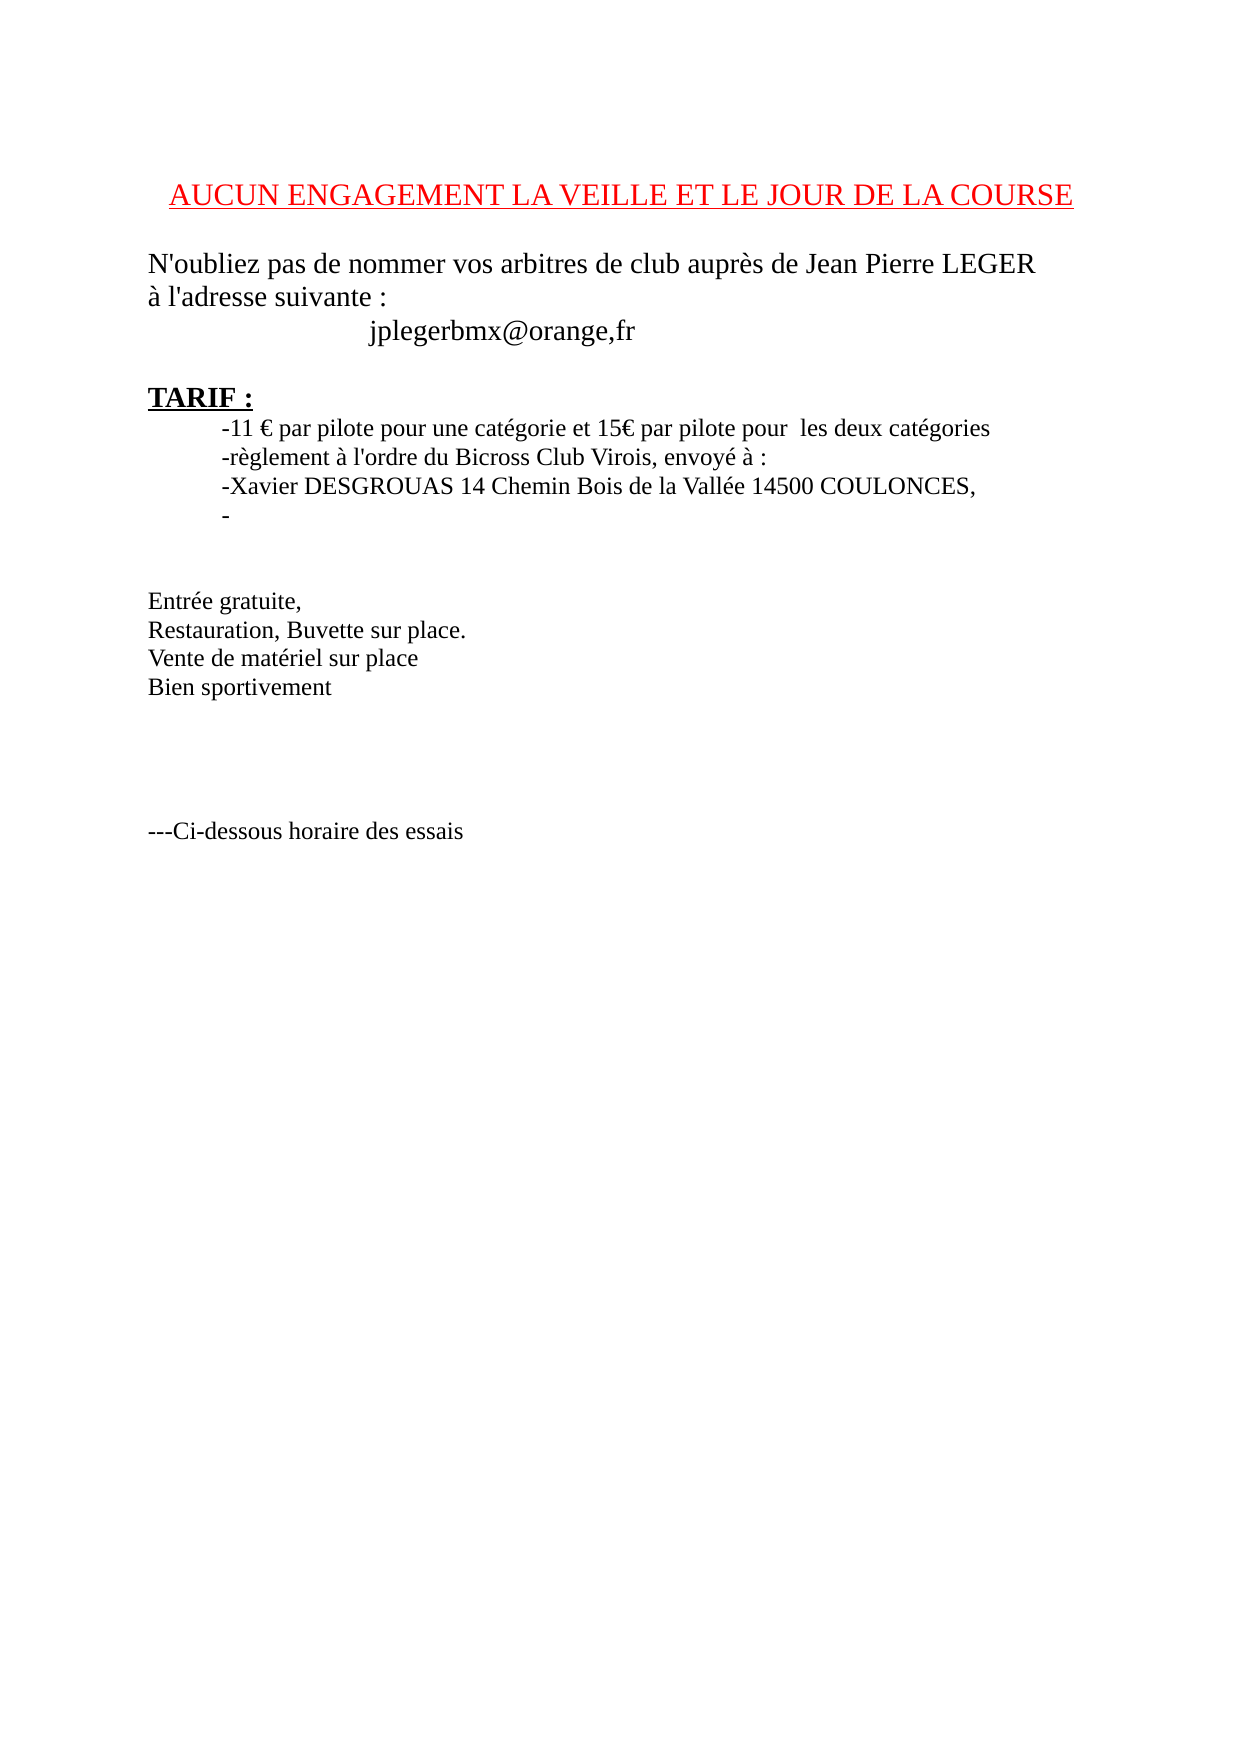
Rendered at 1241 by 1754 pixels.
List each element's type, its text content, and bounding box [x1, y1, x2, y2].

text TARIF : [148, 380, 1093, 413]
text AUCUN ENGAGEMENT LA VEILLE ET LE JOUR DE LA COURSE [148, 176, 1093, 212]
text N'oubliez pas de nommer vos arbitres de club auprès de Jean Pierre LEGER [148, 246, 1093, 279]
text à l'adresse suivante : [148, 279, 1093, 313]
text Bien sportivement [148, 672, 1093, 701]
text Entrée gratuite, [148, 586, 1093, 615]
text Restauration, Buvette sur place. [148, 615, 1093, 643]
text jplegerbmx@orange,fr [148, 313, 1093, 346]
text Vente de matériel sur place [148, 643, 1093, 672]
text - [148, 500, 1093, 528]
text -11 € par pilote pour une catégorie et 15€ par pilote pour les deux catégories [148, 413, 1093, 442]
text -Xavier DESGROUAS 14 Chemin Bois de la Vallée 14500 COULONCES, [148, 471, 1093, 500]
text -règlement à l'ordre du Bicross Club Virois, envoyé à : [148, 442, 1093, 471]
text ---Ci-dessous horaire des essais [148, 816, 1093, 845]
